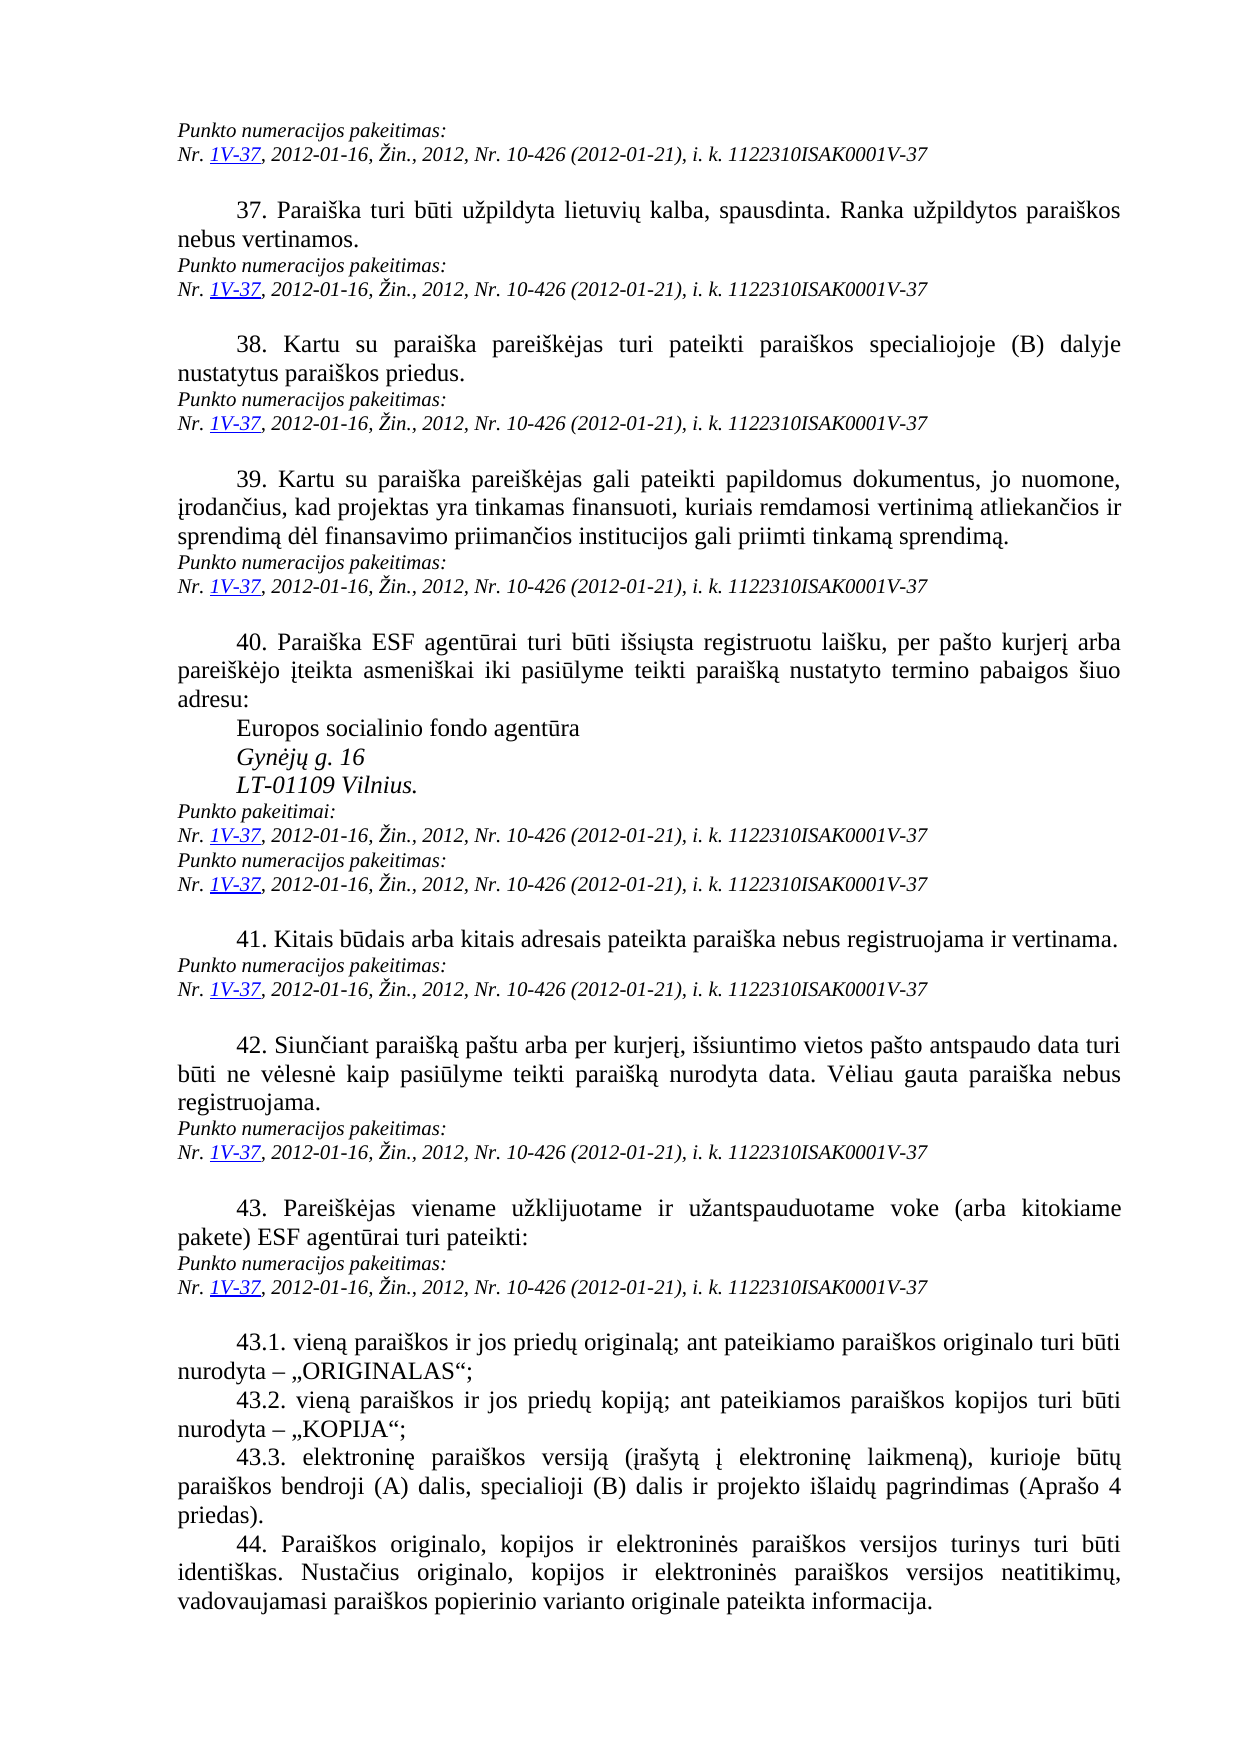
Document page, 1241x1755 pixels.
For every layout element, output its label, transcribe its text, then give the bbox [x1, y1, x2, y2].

text 42. Siunčiant paraišką paštu arba per kurjerį, išsiuntimo vietos pašto antspaudo data turi būti ne vėlesnė kaip pasiūlyme teikti paraišką nurodyta data. Vėliau gauta paraiška nebus registruojama. [177, 1030, 1122, 1116]
text 44. Paraiškos originalo, kopijos ir elektroninės paraiškos versijos turinys turi būti identiškas. Nustačius originalo, kopijos ir elektroninės paraiškos versijos neatitikimų, vadovaujamasi paraiškos popierinio varianto originale pateikta informacija. [177, 1529, 1122, 1615]
text Punkto numeracijos pakeitimas: [177, 252, 1122, 277]
text 37. Paraiška turi būti užpildyta lietuvių kalba, spausdinta. Ranka užpildytos paraiškos nebus vertinamos. [177, 195, 1122, 252]
text Europos socialinio fondo agentūra [177, 713, 1122, 742]
text 43.3. elektroninę paraiškos versiją (įrašytą į elektroninę laikmeną), kurioje būtų paraiškos bendroji (A) dalis, specialioji (B) dalis ir projekto išlaidų pagrindimas (Aprašo 4 priedas). [177, 1442, 1122, 1529]
text Punkto numeracijos pakeitimas: [177, 387, 1122, 411]
text Punkto pakeitimai: [177, 799, 1122, 823]
text Nr. 1V-37, 2012-01-16, Žin., 2012, Nr. 10-426 (2012-01-21), i. k. 1122310ISAK0001V-37 [177, 411, 1122, 435]
text Punkto numeracijos pakeitimas: [177, 550, 1122, 574]
text Punkto numeracijos pakeitimas: [177, 953, 1122, 977]
text Nr. 1V-37, 2012-01-16, Žin., 2012, Nr. 10-426 (2012-01-21), i. k. 1122310ISAK0001V-37 [177, 574, 1122, 598]
text 43.1. vieną paraiškos ir jos priedų originalą; ant pateikiamo paraiškos originalo turi būti nurodyta – „ORIGINALAS“; [177, 1327, 1122, 1385]
text Punkto numeracijos pakeitimas: [177, 1116, 1122, 1140]
text Nr. 1V-37, 2012-01-16, Žin., 2012, Nr. 10-426 (2012-01-21), i. k. 1122310ISAK0001V-37 [177, 277, 1122, 301]
text Nr. 1V-37, 2012-01-16, Žin., 2012, Nr. 10-426 (2012-01-21), i. k. 1122310ISAK0001V-37 [177, 823, 1122, 847]
text Punkto numeracijos pakeitimas: [177, 118, 1122, 142]
text 43.2. vieną paraiškos ir jos priedų kopiją; ant pateikiamos paraiškos kopijos turi būti nurodyta – „KOPIJA“; [177, 1385, 1122, 1442]
text Punkto numeracijos pakeitimas: [177, 1251, 1122, 1275]
text 38. Kartu su paraiška pareiškėjas turi pateikti paraiškos specialiojoje (B) dalyje nustatytus paraiškos priedus. [177, 329, 1122, 387]
text Nr. 1V-37, 2012-01-16, Žin., 2012, Nr. 10-426 (2012-01-21), i. k. 1122310ISAK0001V-37 [177, 977, 1122, 1001]
text Nr. 1V-37, 2012-01-16, Žin., 2012, Nr. 10-426 (2012-01-21), i. k. 1122310ISAK0001V-37 [177, 1140, 1122, 1164]
text 41. Kitais būdais arba kitais adresais pateikta paraiška nebus registruojama ir vertinama. [177, 924, 1122, 953]
text 40. Paraiška ESF agentūrai turi būti išsiųsta registruotu laišku, per pašto kurjerį arba pareiškėjo įteikta asmeniškai iki pasiūlyme teikti paraišką nustatyto termino pabaigos šiuo adresu: [177, 627, 1122, 713]
text Punkto numeracijos pakeitimas: [177, 847, 1122, 872]
text Gynėjų g. 16 [177, 742, 1122, 771]
text LT-01109 Vilnius. [177, 771, 1122, 799]
text 39. Kartu su paraiška pareiškėjas gali pateikti papildomus dokumentus, jo nuomone, įrodančius, kad projektas yra tinkamas finansuoti, kuriais remdamosi vertinimą atliekančios ir sprendimą dėl finansavimo priimančios institucijos gali priimti tinkamą sprendimą. [177, 464, 1122, 550]
text Nr. 1V-37, 2012-01-16, Žin., 2012, Nr. 10-426 (2012-01-21), i. k. 1122310ISAK0001V-37 [177, 1275, 1122, 1299]
text Nr. 1V-37, 2012-01-16, Žin., 2012, Nr. 10-426 (2012-01-21), i. k. 1122310ISAK0001V-37 [177, 872, 1122, 896]
text 43. Pareiškėjas viename užklijuotame ir užantspauduotame voke (arba kitokiame pakete) ESF agentūrai turi pateikti: [177, 1193, 1122, 1251]
text Nr. 1V-37, 2012-01-16, Žin., 2012, Nr. 10-426 (2012-01-21), i. k. 1122310ISAK0001V-37 [177, 142, 1122, 166]
